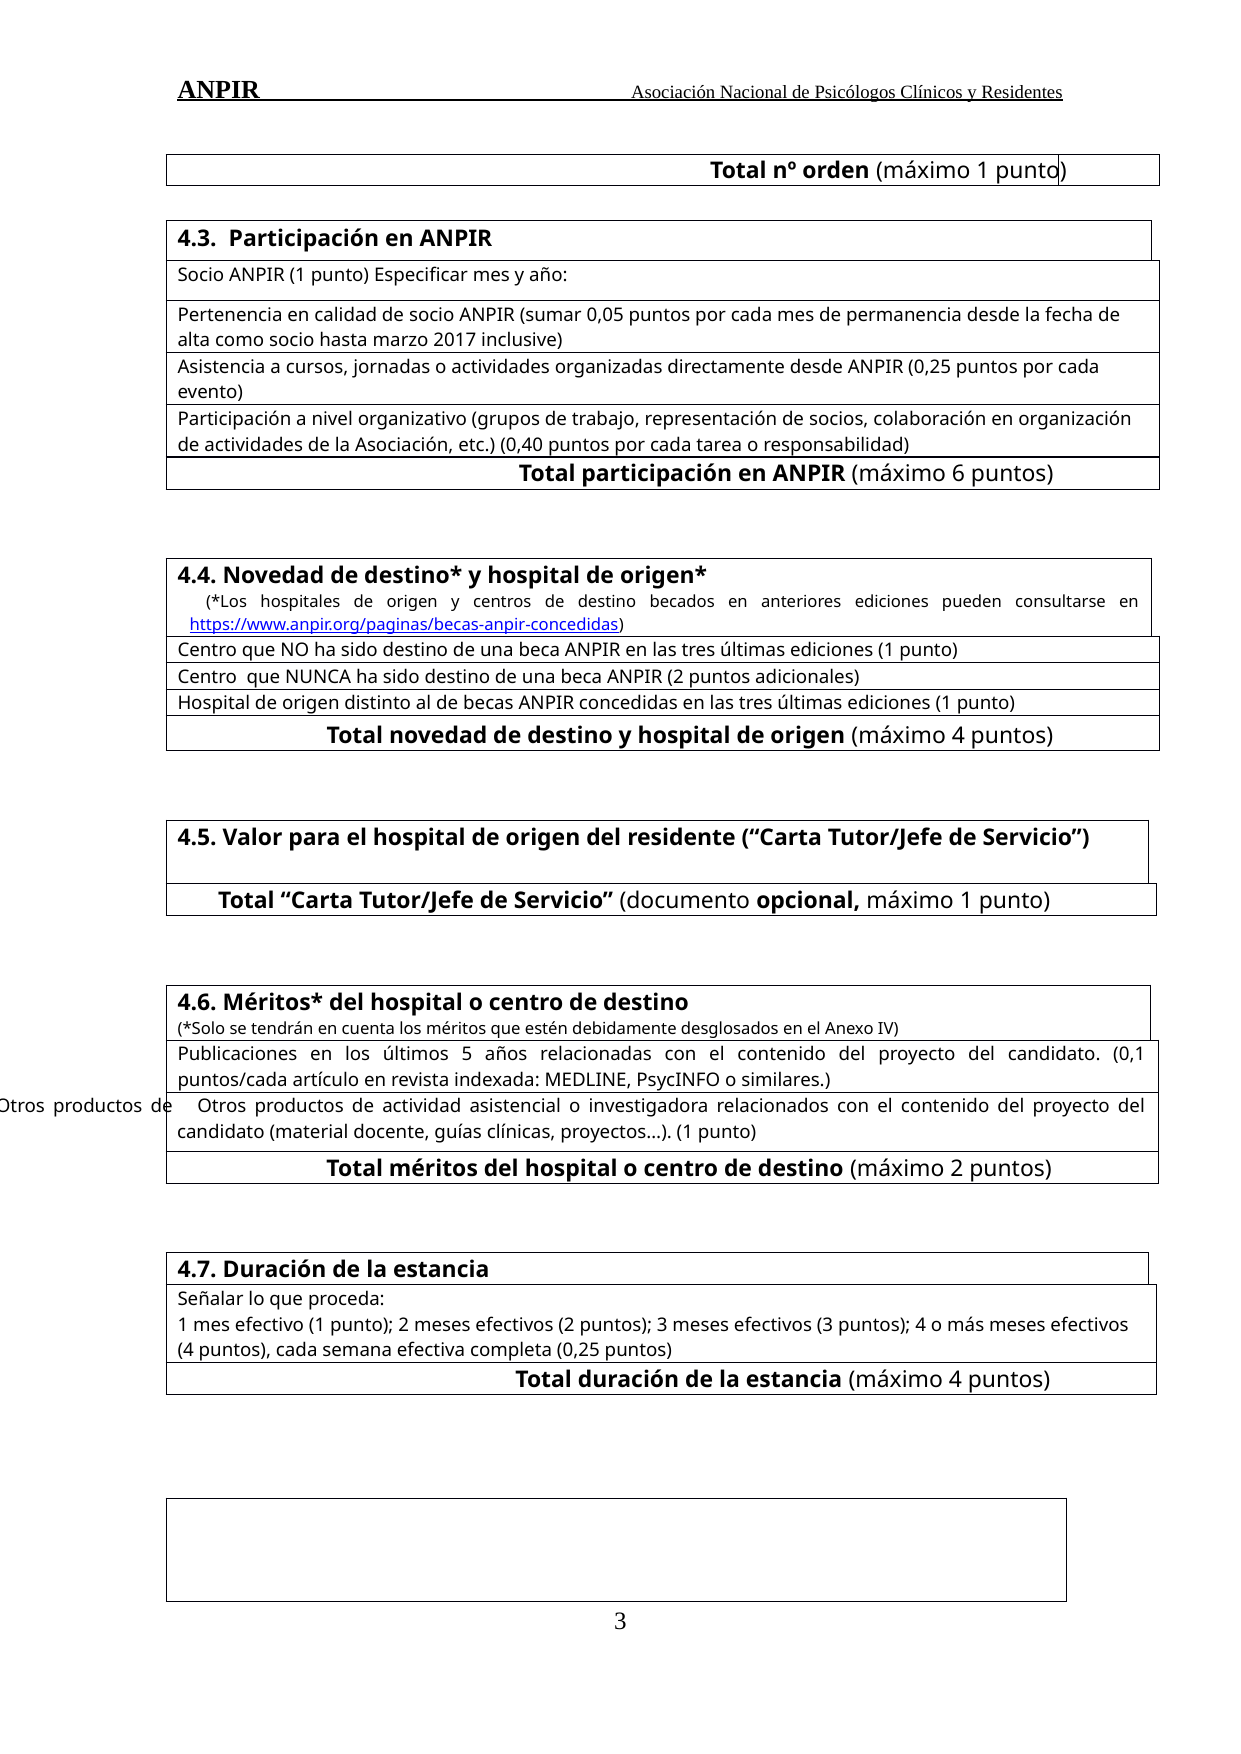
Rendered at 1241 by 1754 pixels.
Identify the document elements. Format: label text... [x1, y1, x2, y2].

table_cell Total novedad de destino y hospital de origen (máximo 4 puntos) [167, 716, 1159, 750]
table_cell Participación a nivel organizativo (grupos de trabajo, representación de socios, colaboración en organización de actividades de la Asociación, etc.) (0,40 puntos por cada tarea o responsabilidad) [167, 405, 1159, 456]
table_cell Pertenencia en calidad de socio ANPIR (sumar 0,05 puntos por cada mes de permanencia desde la fecha de alta como socio hasta marzo 2017 inclusive) [167, 301, 1159, 352]
table_cell Asistencia a cursos, jornadas o actividades organizadas directamente desde ANPIR (0,25 puntos por cada evento) [167, 353, 1159, 404]
table_cell Señalar lo que proceda: 1 mes efectivo (1 punto); 2 meses efectivos (2 puntos); 3 meses efectivos (3 puntos); 4 o más meses efectivos (4 puntos), cada semana efectiva completa (0,25 puntos) [167, 1285, 1156, 1362]
table_cell Total méritos del hospital o centro de destino (máximo 2 puntos) [167, 1152, 1158, 1183]
table_cell Total “Carta Tutor/Jefe de Servicio” (documento opcional, máximo 1 punto) [167, 884, 1156, 915]
table_header [1149, 1252, 1157, 1284]
table_cell Socio ANPIR (1 punto) Especificar mes y año: [167, 261, 1159, 300]
table_cell Total participación en ANPIR (máximo 6 puntos) [167, 458, 1159, 489]
table_cell Centro que NUNCA ha sido destino de una beca ANPIR (2 puntos adicionales) [167, 663, 1159, 689]
table_cell Publicaciones en los últimos 5 años relacionadas con el contenido del proyecto del candidato. (0,1 puntos/cada artículo en revista indexada: MEDLINE, PsycINFO o similares.) [167, 1041, 1158, 1092]
table_header 4.5. Valor para el hospital de origen del residente (“Carta Tutor/Jefe de Servicio”) [167, 821, 1148, 883]
table_header [1152, 558, 1160, 636]
table_cell [1059, 155, 1159, 185]
table_header [1151, 985, 1158, 1039]
table_cell Total duración de la estancia (máximo 4 puntos) [167, 1363, 1156, 1394]
table_header [1152, 220, 1160, 260]
table_cell Centro que NO ha sido destino de una beca ANPIR en las tres últimas ediciones (1 punto) [167, 637, 1159, 662]
table_header 4.6. Méritos* del hospital o centro de destino (*Solo se tendrán en cuenta los méritos que estén debidamente desglosados en el Anexo IV) [167, 986, 1150, 1039]
table_header 4.4. Novedad de destino* y hospital de origen* (*Los hospitales de origen y centros de destino becados en anteriores ediciones pueden consultarse en https://www.anpir.org/paginas/becas-anpir-concedidas) [167, 559, 1151, 636]
table_cell Hospital de origen distinto al de becas ANPIR concedidas en las tres últimas ediciones (1 punto) [167, 690, 1159, 715]
table_header [1149, 820, 1157, 883]
table_header [167, 1499, 1066, 1601]
table_header 4.3. Participación en ANPIR [167, 221, 1151, 260]
table_cell Total nº orden (máximo 1 punto) [167, 155, 1058, 185]
table_header 4.7. Duración de la estancia [167, 1253, 1148, 1284]
table_cell Otros productos de Otros productos de actividad asistencial o investigadora relacionados con el contenido del proyecto del candidato (material docente, guías clínicas, proyectos…). (1 punto) [167, 1093, 1158, 1151]
